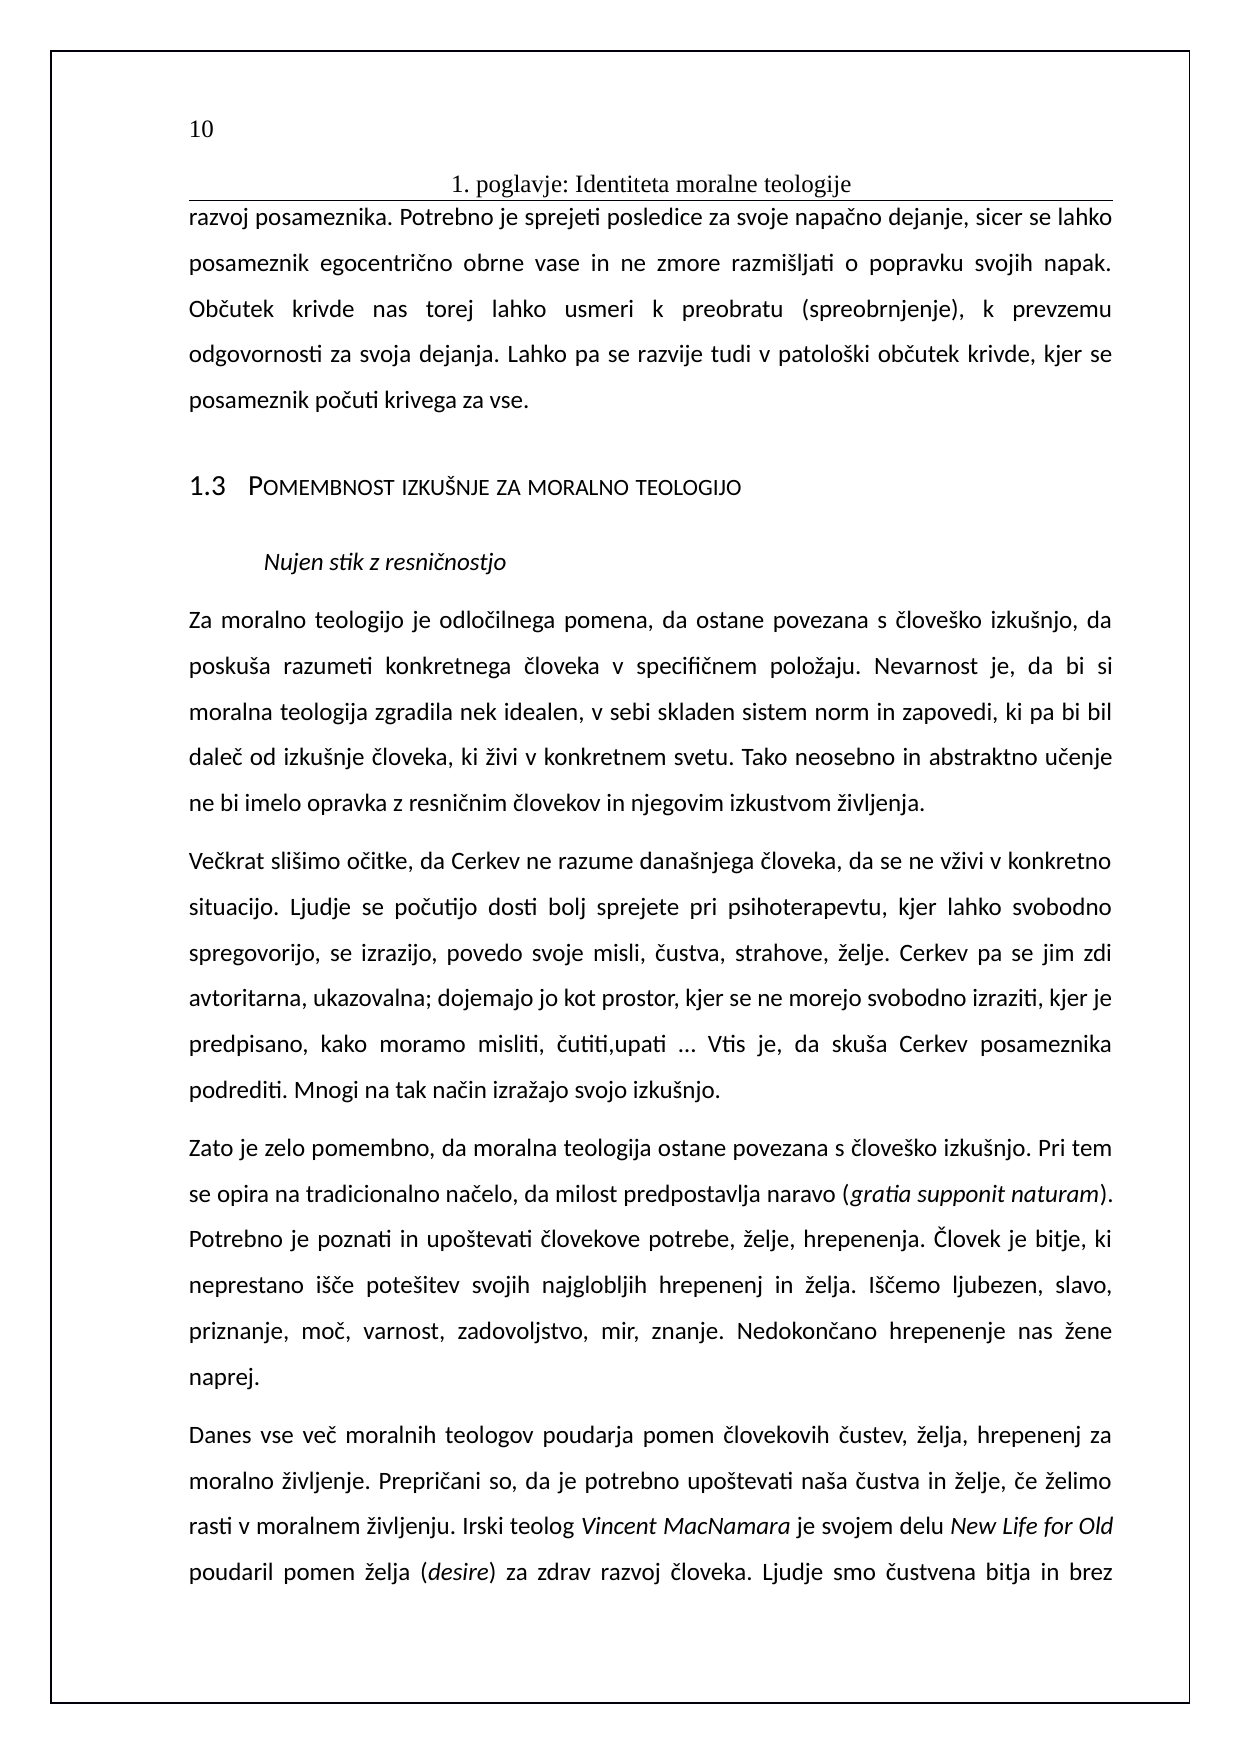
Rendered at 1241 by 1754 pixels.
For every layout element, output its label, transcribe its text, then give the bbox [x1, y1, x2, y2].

text razvoj posameznika. Potrebno je sprejeti posledice za svoje napačno dejanje, sicer se lahko posameznik egocentrično obrne vase in ne zmore razmišljati o popravku svojih napak. Občutek krivde nas torej lahko usmeri k preobratu (spreobrnjenje), k prevzemu odgovornosti za svoja dejanja. Lahko pa se razvije tudi v patološki občutek krivde, kjer se posameznik počuti krivega za vse. [189, 201, 1113, 415]
text Večkrat slišimo očitke, da Cerkev ne razume današnjega človeka, da se ne vživi v konkretno situacijo. Ljudje se počutijo dosti bolj sprejete pri psihoterapevtu, kjer lahko svobodno spregovorijo, se izrazijo, povedo svoje misli, čustva, strahove, želje. Cerkev pa se jim zdi avtoritarna, ukazovalna; dojemajo jo kot prostor, kjer se ne morejo svobodno izraziti, kjer je predpisano, kako moramo misliti, čutiti,upati … Vtis je, da skuša Cerkev posameznika podrediti. Mnogi na tak način izražajo svojo izkušnjo. [189, 845, 1113, 1104]
text Zato je zelo pomembno, da moralna teologija ostane povezana s človeško izkušnjo. Pri tem se opira na tradicionalno načelo, da milost predpostavlja naravo (gratia supponit naturam). Potrebno je poznati in upoštevati človekove potrebe, želje, hrepenenja. Človek je bitje, ki neprestano išče potešitev svojih najglobljih hrepenenj in želja. Iščemo ljubezen, slavo, priznanje, moč, varnost, zadovoljstvo, mir, znanje. Nedokončano hrepenenje nas žene naprej. [189, 1132, 1113, 1391]
subtitle Nujen stik z resničnostjo [189, 546, 1113, 576]
text Za moralno teologijo je odločilnega pomena, da ostane povezana s človeško izkušnjo, da poskuša razumeti konkretnega človeka v specifičnem položaju. Nevarnost je, da bi si moralna teologija zgradila nek idealen, v sebi skladen sistem norm in zapovedi, ki pa bi bil daleč od izkušnje človeka, ki živi v konkretnem svetu. Tako neosebno in abstraktno učenje ne bi imelo opravka z resničnim človekov in njegovim izkustvom življenja. [189, 604, 1113, 818]
text Danes vse več moralnih teologov poudarja pomen človekovih čustev, želja, hrepenenj za moralno življenje. Prepričani so, da je potrebno upoštevati naša čustva in želje, če želimo rasti v moralnem življenju. Irski teolog Vincent MacNamara je svojem delu New Life for Old poudaril pomen želja (desire) za zdrav razvoj človeka. Ljudje smo čustvena bitja in brez [189, 1419, 1113, 1587]
subtitle Pomembnost izkušnje za moralno teologijo [189, 467, 1113, 503]
